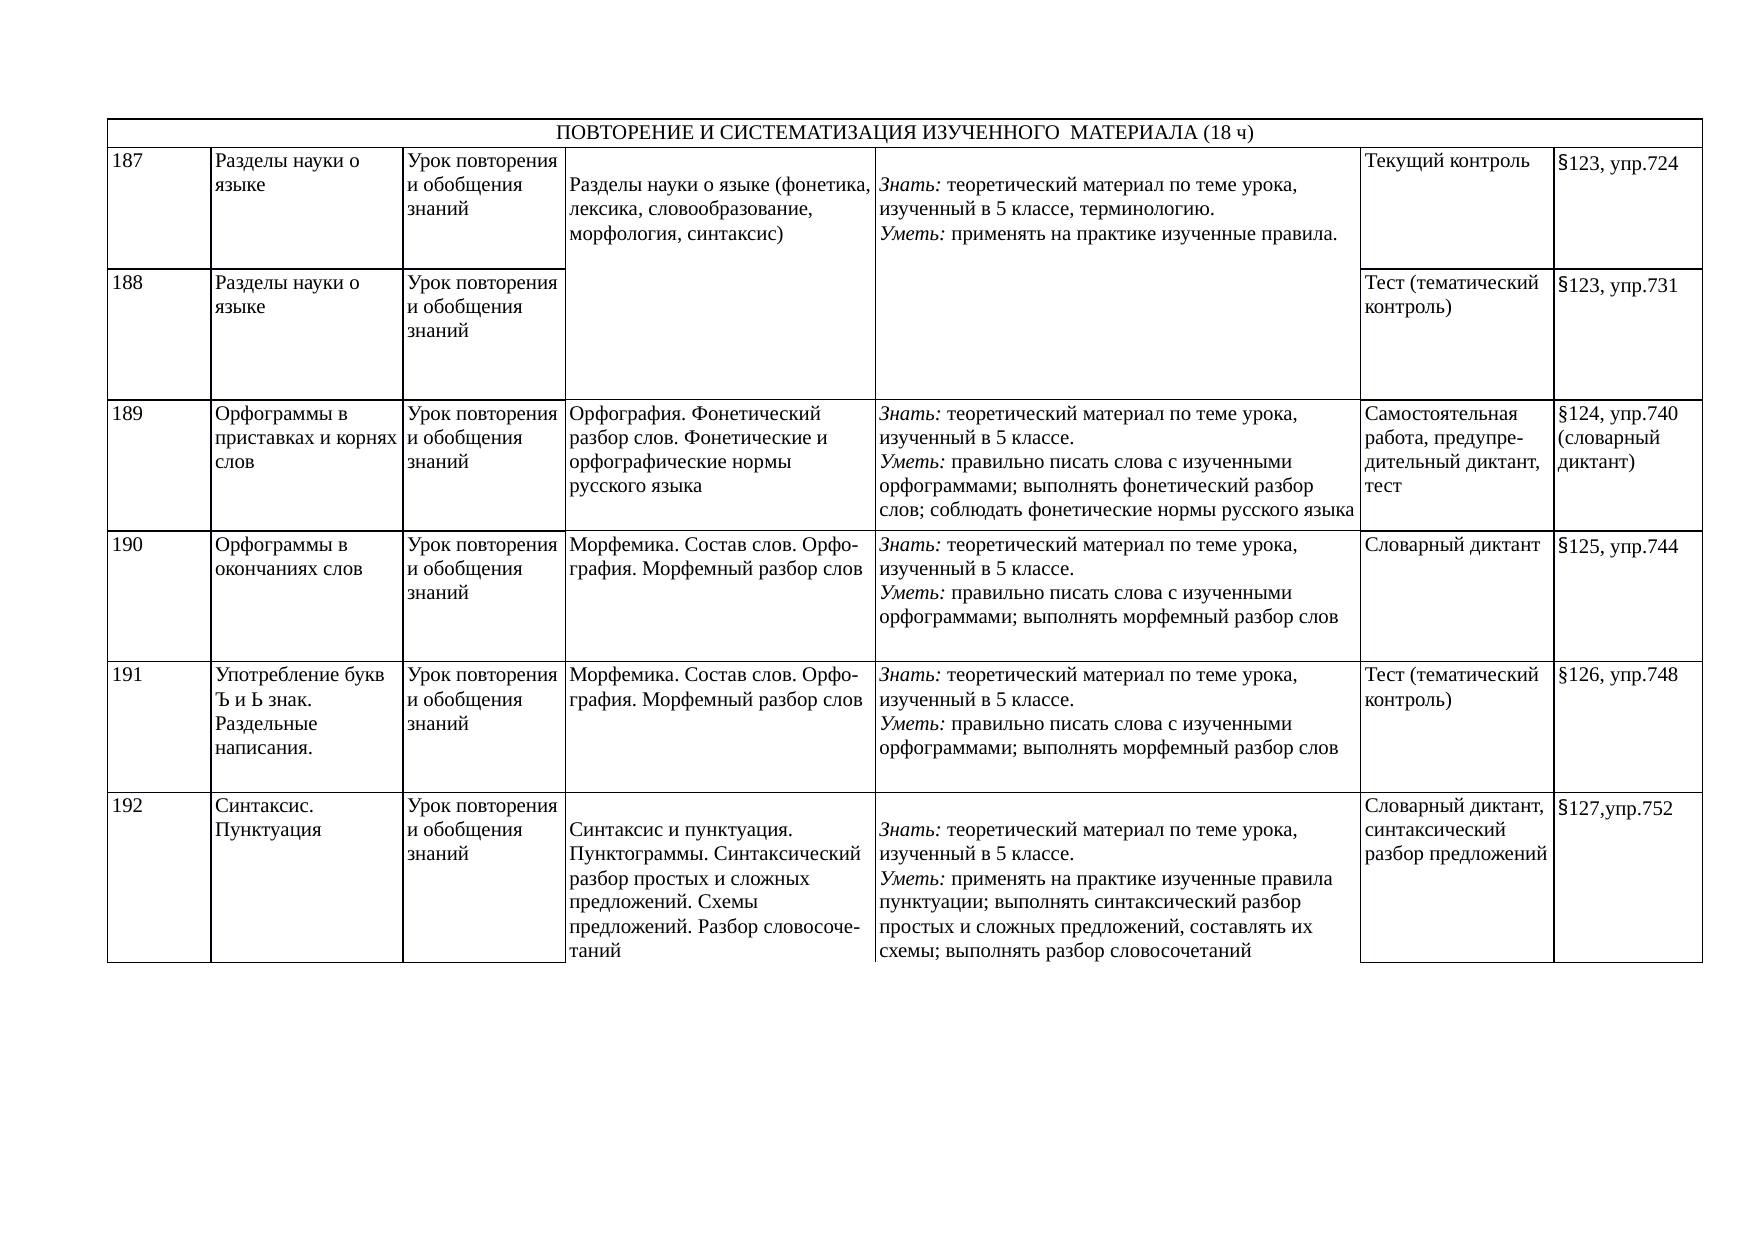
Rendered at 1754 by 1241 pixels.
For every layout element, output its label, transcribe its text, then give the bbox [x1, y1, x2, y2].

table_cell 187 [108, 148, 210, 268]
table_cell Орфограммы в приставках и корнях слов [212, 401, 402, 530]
table_cell §125, упр.744 [1555, 532, 1702, 661]
table_cell Знать: теоретический мате­риал по теме урока, изученный в 5 классе. Уметь: правильно писать слова с изученными орфограммами; выполнять морфемный разбор слов [876, 662, 1360, 792]
table_cell ПОВТОРЕНИЕ И СИСТЕМАТИЗАЦИЯ ИЗУЧЕННОГО МАТЕРИАЛА (18 ч) [108, 120, 1702, 147]
table_cell 188 [108, 270, 210, 399]
table_cell Орфограммы в окончаниях слов [212, 532, 402, 661]
table_cell Урок повто­рения и об­обще­ния знаний [404, 148, 565, 268]
table_cell Тест (тематический контроль) [1361, 270, 1553, 399]
table_cell 190 [108, 532, 210, 661]
table_cell Словарный диктант, синтаксиче­ский разбор предложе­ний [1361, 793, 1553, 962]
table_cell Разделы науки о языке [212, 148, 402, 268]
table_cell Употребление букв Ъ и Ь знак. Раздельные написания. [212, 662, 402, 792]
table_cell Знать: теоретический материал по теме урока, изученный в 5 классе, терминологию. Уметь: применять на практике изученные правила. [876, 148, 1360, 399]
table_cell Текущий контроль [1361, 148, 1553, 268]
table_cell Урок повто­рения и об­обще­ния знаний [404, 793, 565, 962]
table_cell Разделы науки о языке (фонетика, лексика, словообразование, морфология, синтаксис) [566, 148, 875, 399]
table_cell §127,упр.752 [1555, 793, 1702, 962]
table_cell Знать: теоретический мате­риал по теме урока, изученный в 5 классе. Уметь: правильно писать слова с изученными орфограммами; выполнять фонетический разбор слов; соблюдать фонетические нормы русского языка [876, 400, 1360, 530]
table_cell Синтаксис. Пунктуа­ция [212, 793, 402, 962]
table_cell Словарный диктант [1361, 532, 1553, 661]
table_cell Ор­фография. Фонети­ческий разбор слов. Фонетические и орфографические нор­мы русского языка [566, 400, 875, 530]
table_cell §123, упр.724 [1555, 148, 1702, 268]
table_cell Урок повто­рения и об­обще­ния знаний [404, 401, 565, 530]
table_cell Синтаксис и пунк­туация. Пунктограммы. Синтак­сический разбор простых и сложных предложений. Схе­мы предложений. Разбор словосоче­таний [566, 793, 875, 962]
table_cell Самостоя­тельная работа, предупре­дительный диктант, тест [1361, 401, 1553, 530]
table_cell Урок повто­рения и об­обще­ния знаний [404, 270, 565, 399]
table_cell §123, упр.731 [1555, 270, 1702, 399]
table_cell Тест (тематический контроль) [1361, 662, 1553, 792]
table_cell 191 [108, 662, 210, 792]
table_cell 189 [108, 401, 210, 530]
table_cell §124, упр.740 (словарный диктант) [1555, 401, 1702, 530]
table_cell Знать: теоретический мате­риал по теме урока, изученный в 5 классе. Уметь: правильно писать слова с изученными орфограммами; выполнять морфемный разбор слов [876, 531, 1360, 661]
table_cell 192 [108, 793, 210, 962]
table_cell Морфемика. Со­став слов. Орфо­графия. Морфем­ный разбор слов [566, 662, 875, 792]
table_cell Знать: теоретический мате­риал по теме урока, изученный в 5 классе. Уметь: применять на практике изученные правила пунктуации; выполнять синтаксический раз­бор простых и сложных предло­жений, составлять их схемы; вы­полнять разбор словосочетаний [876, 793, 1360, 962]
table_cell Разделы науки о языке [212, 270, 402, 399]
table_cell §126, упр.748 [1555, 662, 1702, 792]
table_cell Урок повто­рения и об­обще­ния знаний [404, 532, 565, 661]
table_cell Урок повто­рения и об­обще­ния знаний [404, 662, 565, 792]
table_cell Морфемика. Со­став слов. Орфо­графия. Морфем­ный разбор слов [566, 531, 875, 661]
